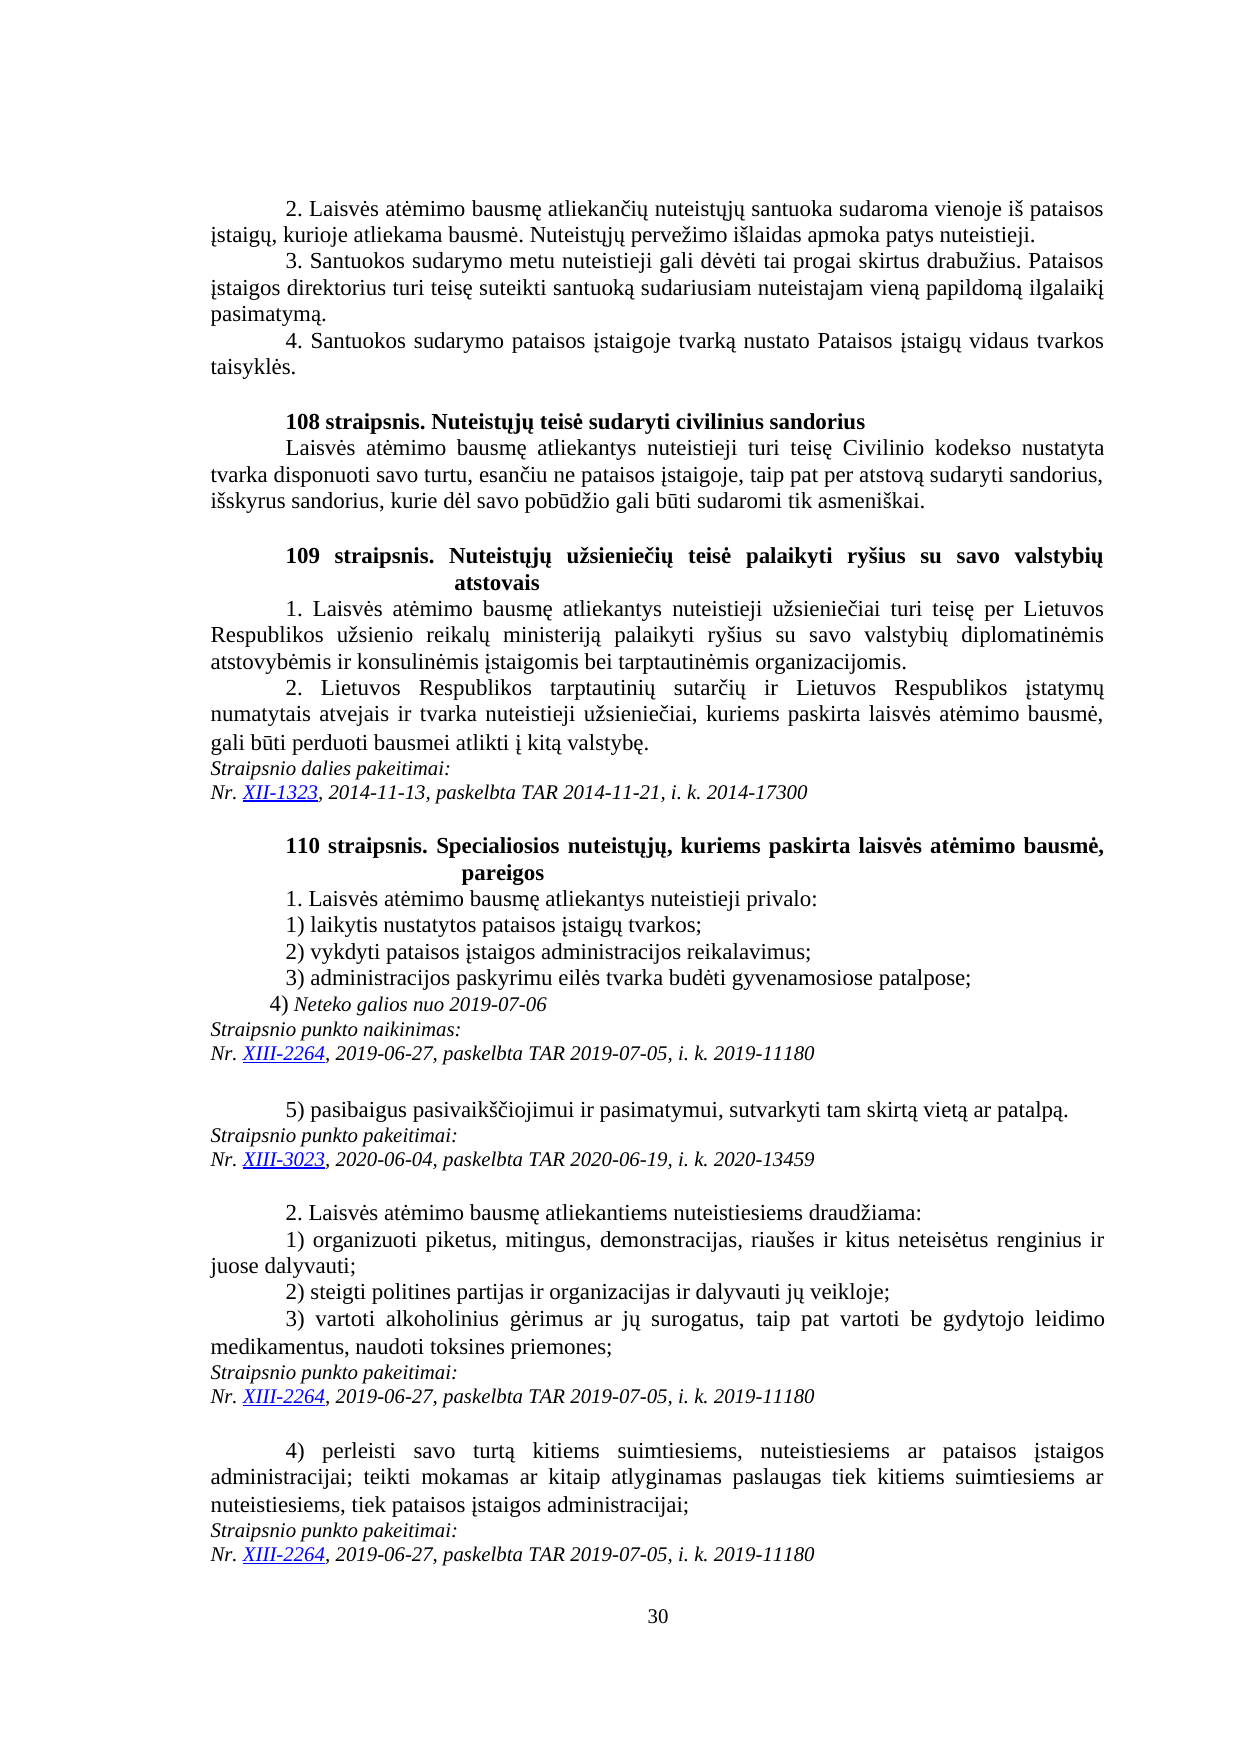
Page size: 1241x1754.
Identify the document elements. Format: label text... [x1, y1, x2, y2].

text Straipsnio dalies pakeitimai: [210, 756, 1105, 779]
text 3. Santuokos sudarymo metu nuteistieji gali dėvėti tai progai skirtus drabužius. Pataisos įstaigos direktorius turi teisę suteikti santuoką sudariusiam nuteistajam vieną papildomą ilgalaikį pasimatymą. [210, 248, 1105, 327]
text Straipsnio punkto pakeitimai: [210, 1360, 1105, 1384]
text 108 straipsnis. Nuteistųjų teisė sudaryti civilinius sandorius [210, 408, 1105, 434]
text Laisvės atėmimo bausmę atliekantys nuteistieji turi teisę Civilinio kodekso nustatyta tvarka disponuoti savo turtu, esančiu ne pataisos įstaigoje, taip pat per atstovą sudaryti sandorius, išskyrus sandorius, kurie dėl savo pobūdžio gali būti sudaromi tik asmeniškai. [210, 434, 1105, 513]
text 4) Neteko galios nuo 2019-07-06 [210, 991, 1105, 1017]
text Straipsnio punkto pakeitimai: [210, 1518, 1105, 1542]
text Nr. XIII-2264, 2019-06-27, paskelbta TAR 2019-07-05, i. k. 2019-11180 [210, 1041, 1105, 1065]
text 2. Lietuvos Respublikos tarptautinių sutarčių ir Lietuvos Respublikos įstatymų numatytais atvejais ir tvarka nuteistieji užsieniečiai, kuriems paskirta laisvės atėmimo bausmė, gali būti perduoti bausmei atlikti į kitą valstybę. [210, 674, 1105, 756]
text Nr. XIII-3023, 2020-06-04, paskelbta TAR 2020-06-19, i. k. 2020-13459 [210, 1147, 1105, 1171]
text 2) steigti politines partijas ir organizacijas ir dalyvauti jų veikloje; [210, 1278, 1105, 1305]
text Nr. XII-1323, 2014-11-13, paskelbta TAR 2014-11-21, i. k. 2014-17300 [210, 779, 1105, 804]
text 2) vykdyti pataisos įstaigos administracijos reikalavimus; [210, 938, 1105, 964]
text 1) organizuoti piketus, mitingus, demonstracijas, riaušes ir kitus neteisėtus renginius ir juose dalyvauti; [210, 1226, 1105, 1278]
text Straipsnio punkto pakeitimai: [210, 1122, 1105, 1147]
text 110 straipsnis. Specialiosios nuteistųjų, kuriems paskirta laisvės atėmimo bausmė, pareigos [285, 832, 1105, 885]
text 4) perleisti savo turtą kitiems suimtiesiems, nuteistiesiems ar pataisos įstaigos administracijai; teikti mokamas ar kitaip atlyginamas paslaugas tiek kitiems suimtiesiems ar nuteistiesiems, tiek pataisos įstaigos administracijai; [210, 1437, 1105, 1518]
text 3) vartoti alkoholinius gėrimus ar jų surogatus, taip pat vartoti be gydytojo leidimo medikamentus, naudoti toksines priemones; [210, 1305, 1105, 1360]
text 4. Santuokos sudarymo pataisos įstaigoje tvarką nustato Pataisos įstaigų vidaus tvarkos taisyklės. [210, 327, 1105, 379]
text Nr. XIII-2264, 2019-06-27, paskelbta TAR 2019-07-05, i. k. 2019-11180 [210, 1384, 1105, 1408]
text 5) pasibaigus pasivaikščiojimui ir pasimatymui, sutvarkyti tam skirtą vietą ar patalpą. [210, 1094, 1105, 1122]
text Straipsnio punkto naikinimas: [210, 1017, 1105, 1041]
text 1. Laisvės atėmimo bausmę atliekantys nuteistieji užsieniečiai turi teisę per Lietuvos Respublikos užsienio reikalų ministeriją palaikyti ryšius su savo valstybių diplomatinėmis atstovybėmis ir konsulinėmis įstaigomis bei tarptautinėmis organizacijomis. [210, 595, 1105, 674]
text 3) administracijos paskyrimu eilės tvarka budėti gyvenamosiose patalpose; [210, 964, 1105, 991]
text 2. Laisvės atėmimo bausmę atliekantiems nuteistiesiems draudžiama: [210, 1199, 1105, 1226]
text 2. Laisvės atėmimo bausmę atliekančių nuteistųjų santuoka sudaroma vienoje iš pataisos įstaigų, kurioje atliekama bausmė. Nuteistųjų pervežimo išlaidas apmoka patys nuteistieji. [210, 195, 1105, 248]
text 1. Laisvės atėmimo bausmę atliekantys nuteistieji privalo: [210, 885, 1105, 911]
text 109 straipsnis. Nuteistųjų užsieniečių teisė palaikyti ryšius su savo valstybių atstovais [285, 542, 1105, 595]
text 1) laikytis nustatytos pataisos įstaigų tvarkos; [210, 911, 1105, 938]
text Nr. XIII-2264, 2019-06-27, paskelbta TAR 2019-07-05, i. k. 2019-11180 [210, 1542, 1105, 1566]
